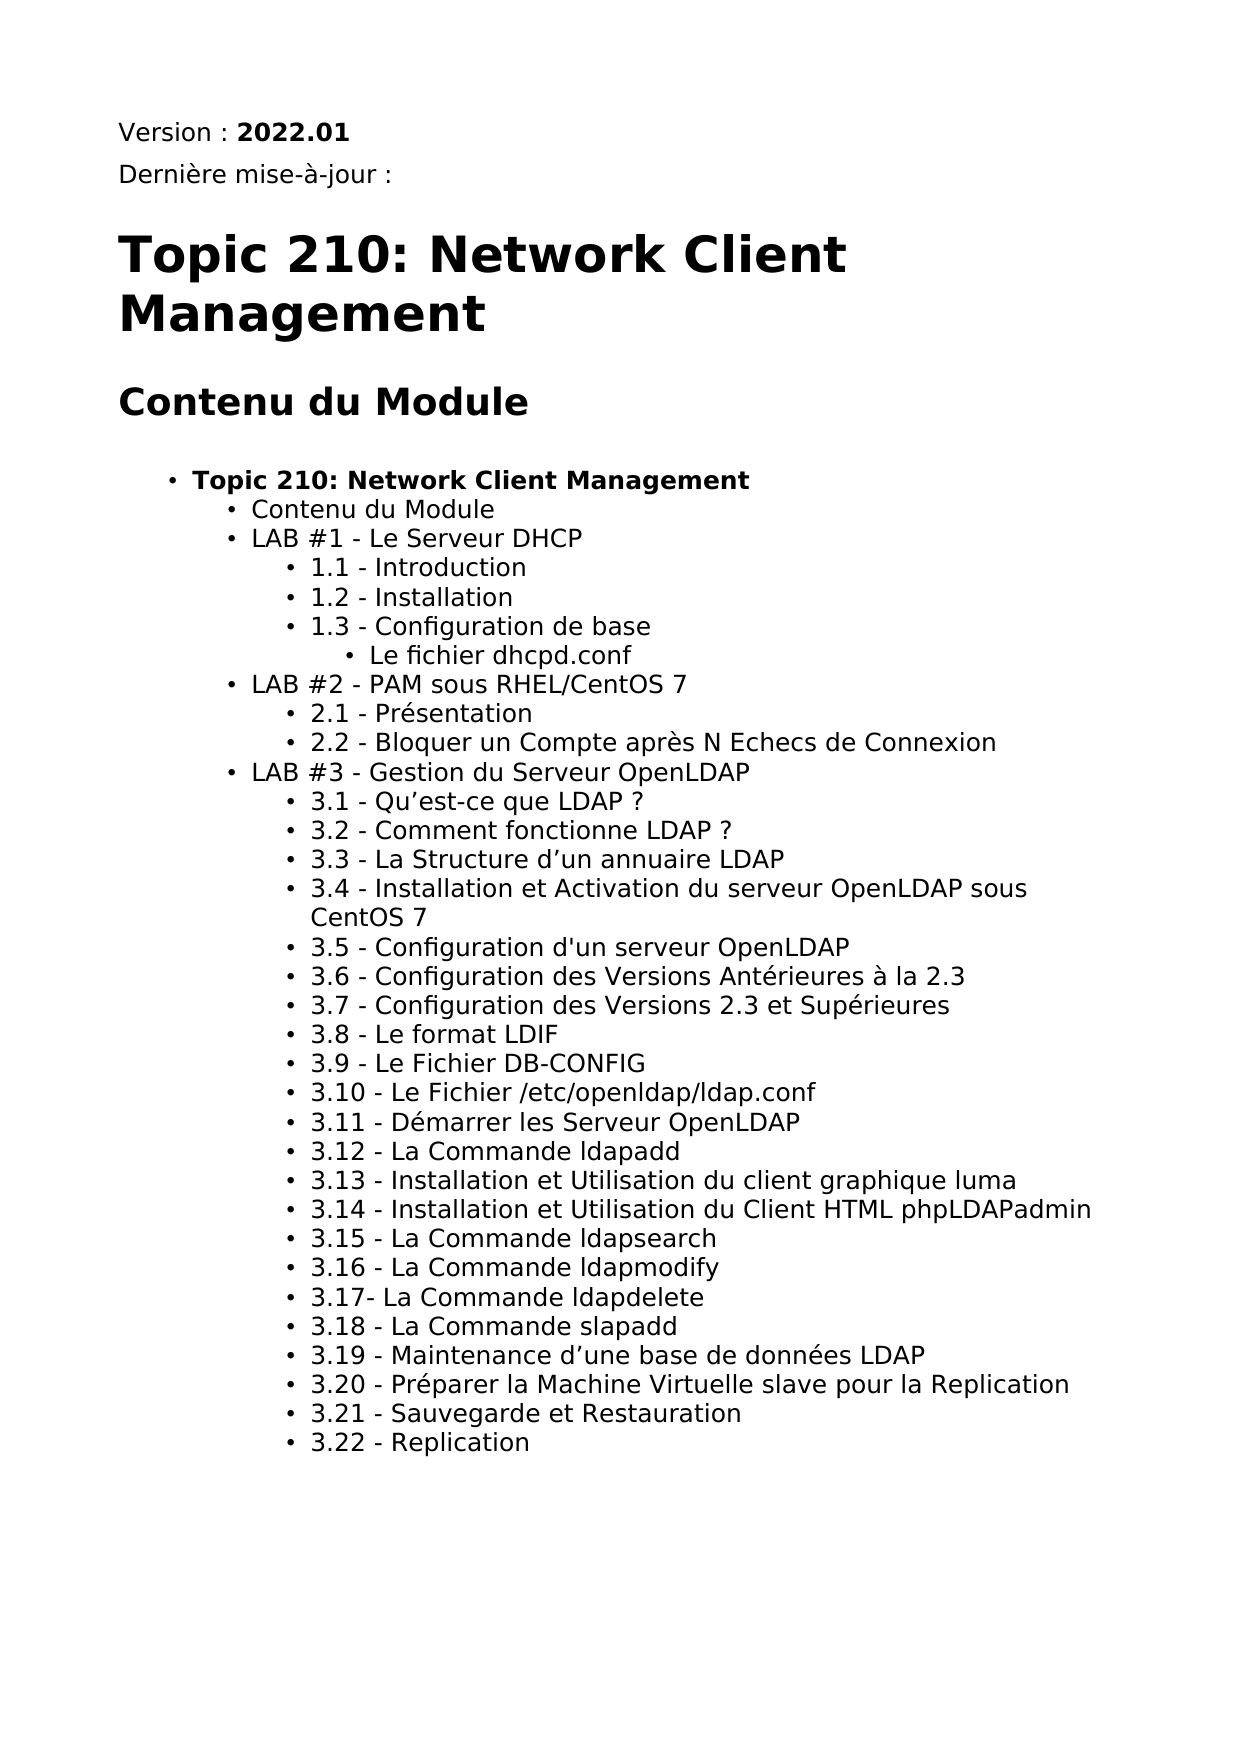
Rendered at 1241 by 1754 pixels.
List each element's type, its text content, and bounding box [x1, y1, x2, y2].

list Topic 210: Network Client Management [177, 466, 1122, 495]
list 3.7 - Configuration des Versions 2.3 et Supérieures [295, 991, 1122, 1020]
list 3.19 - Maintenance d’une base de données LDAP [295, 1341, 1122, 1370]
list 1.2 - Installation [295, 583, 1122, 612]
list 3.1 - Qu’est-ce que LDAP ? [295, 787, 1122, 816]
text Version : 2022.01 [118, 118, 1122, 147]
text Dernière mise-à-jour : [118, 160, 1122, 189]
list 3.16 - La Commande ldapmodify [295, 1253, 1122, 1283]
list 3.12 - La Commande ldapadd [295, 1137, 1122, 1166]
list 3.3 - La Structure d’un annuaire LDAP [295, 845, 1122, 874]
list 3.5 - Configuration d'un serveur OpenLDAP [295, 933, 1122, 962]
list 3.17- La Commande ldapdelete [295, 1283, 1122, 1312]
list 3.11 - Démarrer les Serveur OpenLDAP [295, 1108, 1122, 1137]
list 3.15 - La Commande ldapsearch [295, 1224, 1122, 1253]
list 3.8 - Le format LDIF [295, 1020, 1122, 1049]
list 1.1 - Introduction [295, 553, 1122, 583]
list 3.14 - Installation et Utilisation du Client HTML phpLDAPadmin [295, 1195, 1122, 1224]
list LAB #1 - Le Serveur DHCP [236, 524, 1122, 553]
list 3.9 - Le Fichier DB-CONFIG [295, 1049, 1122, 1078]
list 3.18 - La Commande slapadd [295, 1312, 1122, 1341]
list 3.22 - Replication [295, 1428, 1122, 1458]
subtitle Topic 210: Network Client Management [118, 226, 1122, 343]
subtitle Contenu du Module [118, 380, 1122, 424]
list 3.6 - Configuration des Versions Antérieures à la 2.3 [295, 962, 1122, 991]
list LAB #3 - Gestion du Serveur OpenLDAP [236, 758, 1122, 787]
list Le fichier dhcpd.conf [354, 641, 1122, 670]
list 3.2 - Comment fonctionne LDAP ? [295, 816, 1122, 845]
list 2.1 - Présentation [295, 699, 1122, 728]
list 1.3 - Configuration de base [295, 612, 1122, 641]
list Contenu du Module [236, 495, 1122, 524]
list 3.4 - Installation et Activation du serveur OpenLDAP sous CentOS 7 [295, 874, 1122, 933]
list 3.10 - Le Fichier /etc/openldap/ldap.conf [295, 1078, 1122, 1108]
list 3.20 - Préparer la Machine Virtuelle slave pour la Replication [295, 1370, 1122, 1399]
list 3.21 - Sauvegarde et Restauration [295, 1399, 1122, 1428]
list LAB #2 - PAM sous RHEL/CentOS 7 [236, 670, 1122, 699]
list 2.2 - Bloquer un Compte après N Echecs de Connexion [295, 728, 1122, 758]
list 3.13 - Installation et Utilisation du client graphique luma [295, 1166, 1122, 1195]
